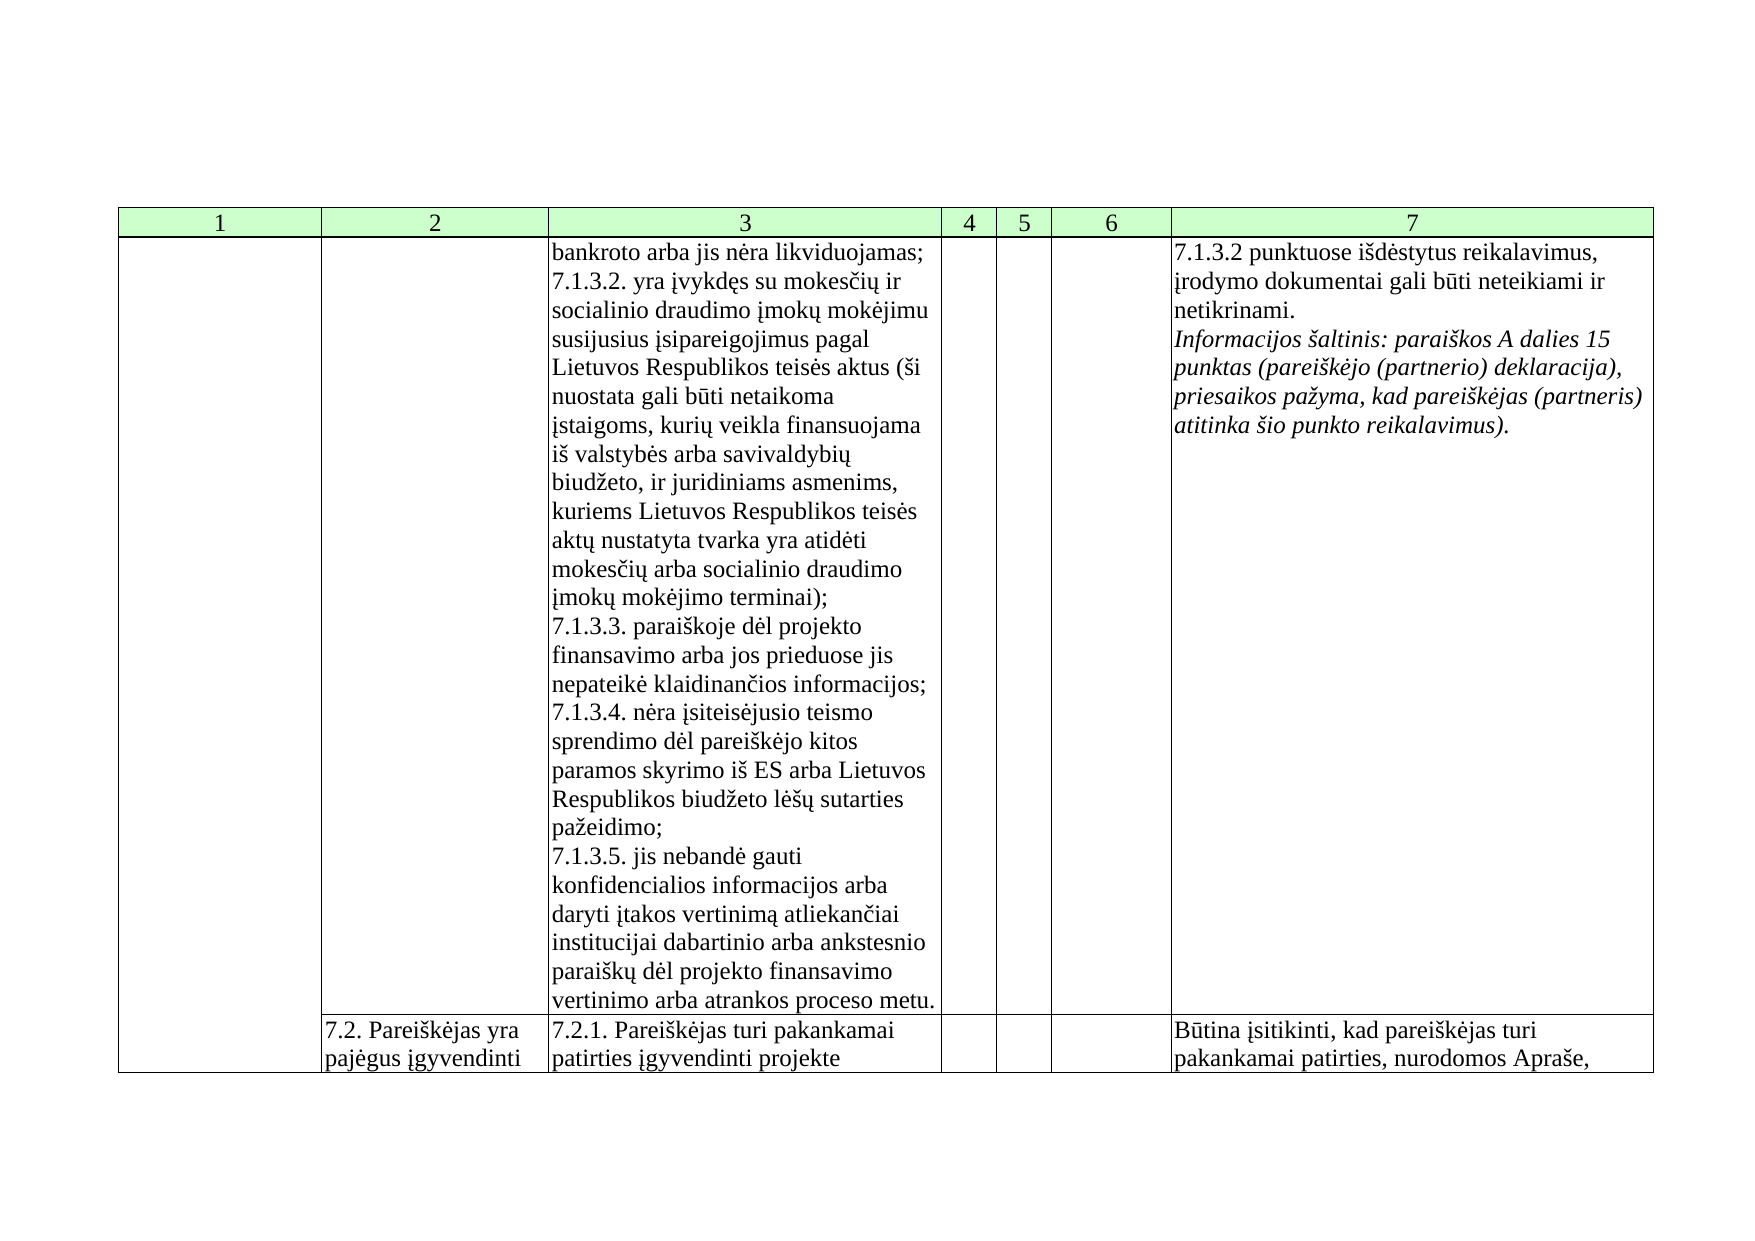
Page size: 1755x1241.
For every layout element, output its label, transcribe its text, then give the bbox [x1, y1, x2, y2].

table_cell 7.2.1. Pareiškėjas turi pakankamai patirties įgyvendinti projekte [549, 1015, 941, 1072]
table_cell [942, 1015, 996, 1072]
table_header 2 [322, 208, 548, 236]
table_cell [997, 238, 1051, 1014]
table_header 1 [119, 208, 321, 236]
table_cell 7.2. Pareiškėjas yra pajėgus įgyvendinti [322, 1015, 548, 1072]
table_header 6 [1052, 208, 1171, 236]
table_cell [322, 238, 548, 1014]
table_header 5 [997, 208, 1051, 236]
table_cell [1052, 1015, 1171, 1072]
table_cell [1052, 238, 1171, 1014]
table_header 7 [1172, 208, 1653, 236]
table_header 3 [549, 208, 941, 236]
table_cell 7.1.3.2 punktuose išdėstytus reikalavimus, įrodymo dokumentai gali būti neteikiami ir netikrinami. Informacijos šaltinis: paraiškos A dalies 15 punktas (pareiškėjo (partnerio) deklaracija), priesaikos pažyma, kad pareiškėjas (partneris) atitinka šio punkto reikalavimus). [1172, 238, 1653, 1014]
table_cell [119, 238, 321, 1014]
table_cell [119, 1014, 321, 1072]
table_header 4 [942, 208, 996, 236]
table_cell bankroto arba jis nėra likviduojamas; 7.1.3.2. yra įvykdęs su mokesčių ir socialinio draudimo įmokų mokėjimu susijusius įsipareigojimus pagal Lietuvos Respublikos teisės aktus (ši nuostata gali būti netaikoma įstaigoms, kurių veikla finansuojama iš valstybės arba savivaldybių biudžeto, ir juridiniams asmenims, kuriems Lietuvos Respublikos teisės aktų nustatyta tvarka yra atidėti mokesčių arba socialinio draudimo įmokų mokėjimo terminai); 7.1.3.3. paraiškoje dėl projekto finansavimo arba jos prieduose jis nepateikė klaidinančios informacijos; 7.1.3.4. nėra įsiteisėjusio teismo sprendimo dėl pareiškėjo kitos paramos skyrimo iš ES arba Lietuvos Respublikos biudžeto lėšų sutarties pažeidimo; 7.1.3.5. jis nebandė gauti konfidencialios informacijos arba daryti įtakos vertinimą atliekančiai institucijai dabartinio arba ankstesnio paraiškų dėl projekto finansavimo vertinimo arba atrankos proceso metu. [549, 238, 941, 1014]
table_cell [942, 238, 996, 1014]
table_cell Būtina įsitikinti, kad pareiškėjas turi pakankamai patirties, nurodomos Apraše, [1172, 1015, 1653, 1072]
table_cell [997, 1015, 1051, 1072]
